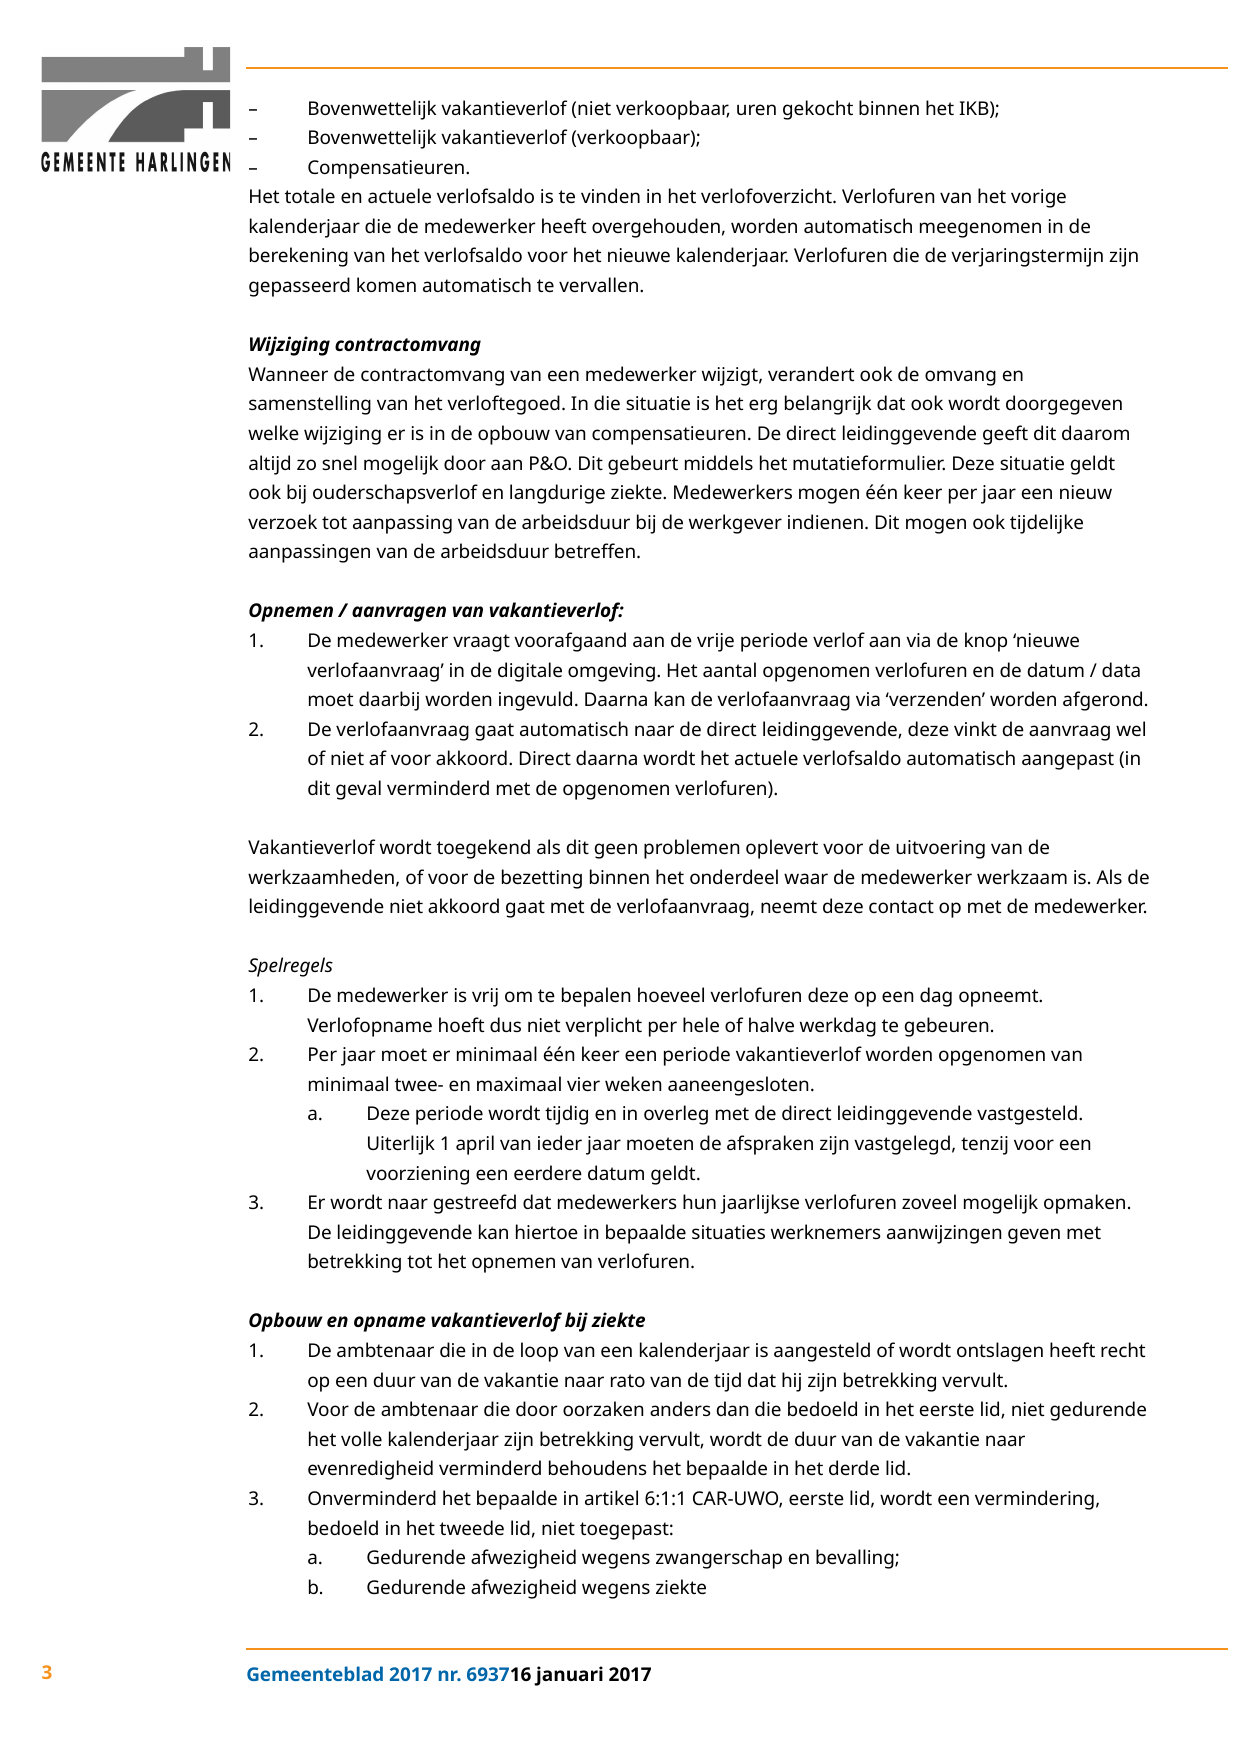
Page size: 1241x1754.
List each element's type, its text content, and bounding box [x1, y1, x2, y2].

list Compensatieuren. [248, 154, 1152, 180]
list Per jaar moet er minimaal één keer een periode vakantieverlof worden opgenomen van minimaal twee- en maximaal vier weken aaneengesloten. [248, 1041, 1152, 1097]
list Er wordt naar gestreefd dat medewerkers hun jaarlijkse verlofuren zoveel mogelijk opmaken. De leidinggevende kan hiertoe in bepaalde situaties werknemers aanwijzingen geven met betrekking tot het opnemen van verlofuren. [248, 1189, 1152, 1274]
list De medewerker vraagt voorafgaand aan de vrije periode verlof aan via de knop ‘nieuwe verlofaanvraag’ in de digitale omgeving. Het aantal opgenomen verlofuren en de datum / data moet daarbij worden ingevuld. Daarna kan de verlofaanvraag via ‘verzenden’ worden afgerond. [248, 627, 1152, 712]
list Gedurende afwezigheid wegens ziekte [307, 1574, 1152, 1600]
list Deze periode wordt tijdig en in overleg met de direct leidinggevende vastgesteld. Uiterlijk 1 april van ieder jaar moeten de afspraken zijn vastgelegd, tenzij voor een voorziening een eerdere datum geldt. [307, 1101, 1152, 1186]
text Vakantieverlof wordt toegekend als dit geen problemen oplevert voor de uitvoering van de werkzaamheden, of voor de bezetting binnen het onderdeel waar de medewerker werkzaam is. Als de leidinggevende niet akkoord gaat met de verlofaanvraag, neemt deze contact op met de medewerker. [248, 834, 1152, 919]
list De medewerker is vrij om te bepalen hoeveel verlofuren deze op een dag opneemt. Verlofopname hoeft dus niet verplicht per hele of halve werkdag te gebeuren. [248, 982, 1152, 1038]
list Bovenwettelijk vakantieverlof (verkoopbaar); [248, 124, 1152, 150]
picture [41, 47, 231, 172]
text Opnemen / aanvragen van vakantieverlof: [248, 598, 1152, 623]
text Opbouw en opname vakantieverlof bij ziekte [248, 1308, 1152, 1333]
list Bovenwettelijk vakantieverlof (niet verkoopbaar, uren gekocht binnen het IKB); [248, 95, 1152, 121]
text Wanneer de contractomvang van een medewerker wijzigt, verandert ook de omvang en samenstelling van het verloftegoed. In die situatie is het erg belangrijk dat ook wordt doorgegeven welke wijziging er is in de opbouw van compensatieuren. De direct leidinggevende geeft dit daarom altijd zo snel mogelijk door aan P&O. Dit gebeurt middels het mutatieformulier. Deze situatie geldt ook bij ouderschapsverlof en langdurige ziekte. Medewerkers mogen één keer per jaar een nieuw verzoek tot aanpassing van de arbeidsduur bij de werkgever indienen. Dit mogen ook tijdelijke aanpassingen van de arbeidsduur betreffen. [248, 361, 1152, 564]
text Spelregels [248, 953, 1152, 978]
text Wijziging contractomvang [248, 331, 1152, 357]
list Onverminderd het bepaalde in artikel 6:1:1 CAR-UWO, eerste lid, wordt een vermindering, bedoeld in het tweede lid, niet toegepast: [248, 1485, 1152, 1541]
list Voor de ambtenaar die door oorzaken anders dan die bedoeld in het eerste lid, niet gedurende het volle kalenderjaar zijn betrekking vervult, wordt de duur van de vakantie naar evenredigheid verminderd behoudens het bepaalde in het derde lid. [248, 1396, 1152, 1481]
list De ambtenaar die in de loop van een kalenderjaar is aangesteld of wordt ontslagen heeft recht op een duur van de vakantie naar rato van de tijd dat hij zijn betrekking vervult. [248, 1337, 1152, 1393]
text Het totale en actuele verlofsaldo is te vinden in het verlofoverzicht. Verlofuren van het vorige kalenderjaar die de medewerker heeft overgehouden, worden automatisch meegenomen in de berekening van het verlofsaldo voor het nieuwe kalenderjaar. Verlofuren die de verjaringstermijn zijn gepasseerd komen automatisch te vervallen. [248, 183, 1152, 298]
list Gedurende afwezigheid wegens zwangerschap en bevalling; [307, 1544, 1152, 1570]
list De verlofaanvraag gaat automatisch naar de direct leidinggevende, deze vinkt de aanvraag wel of niet af voor akkoord. Direct daarna wordt het actuele verlofsaldo automatisch aangepast (in dit geval verminderd met de opgenomen verlofuren). [248, 716, 1152, 801]
